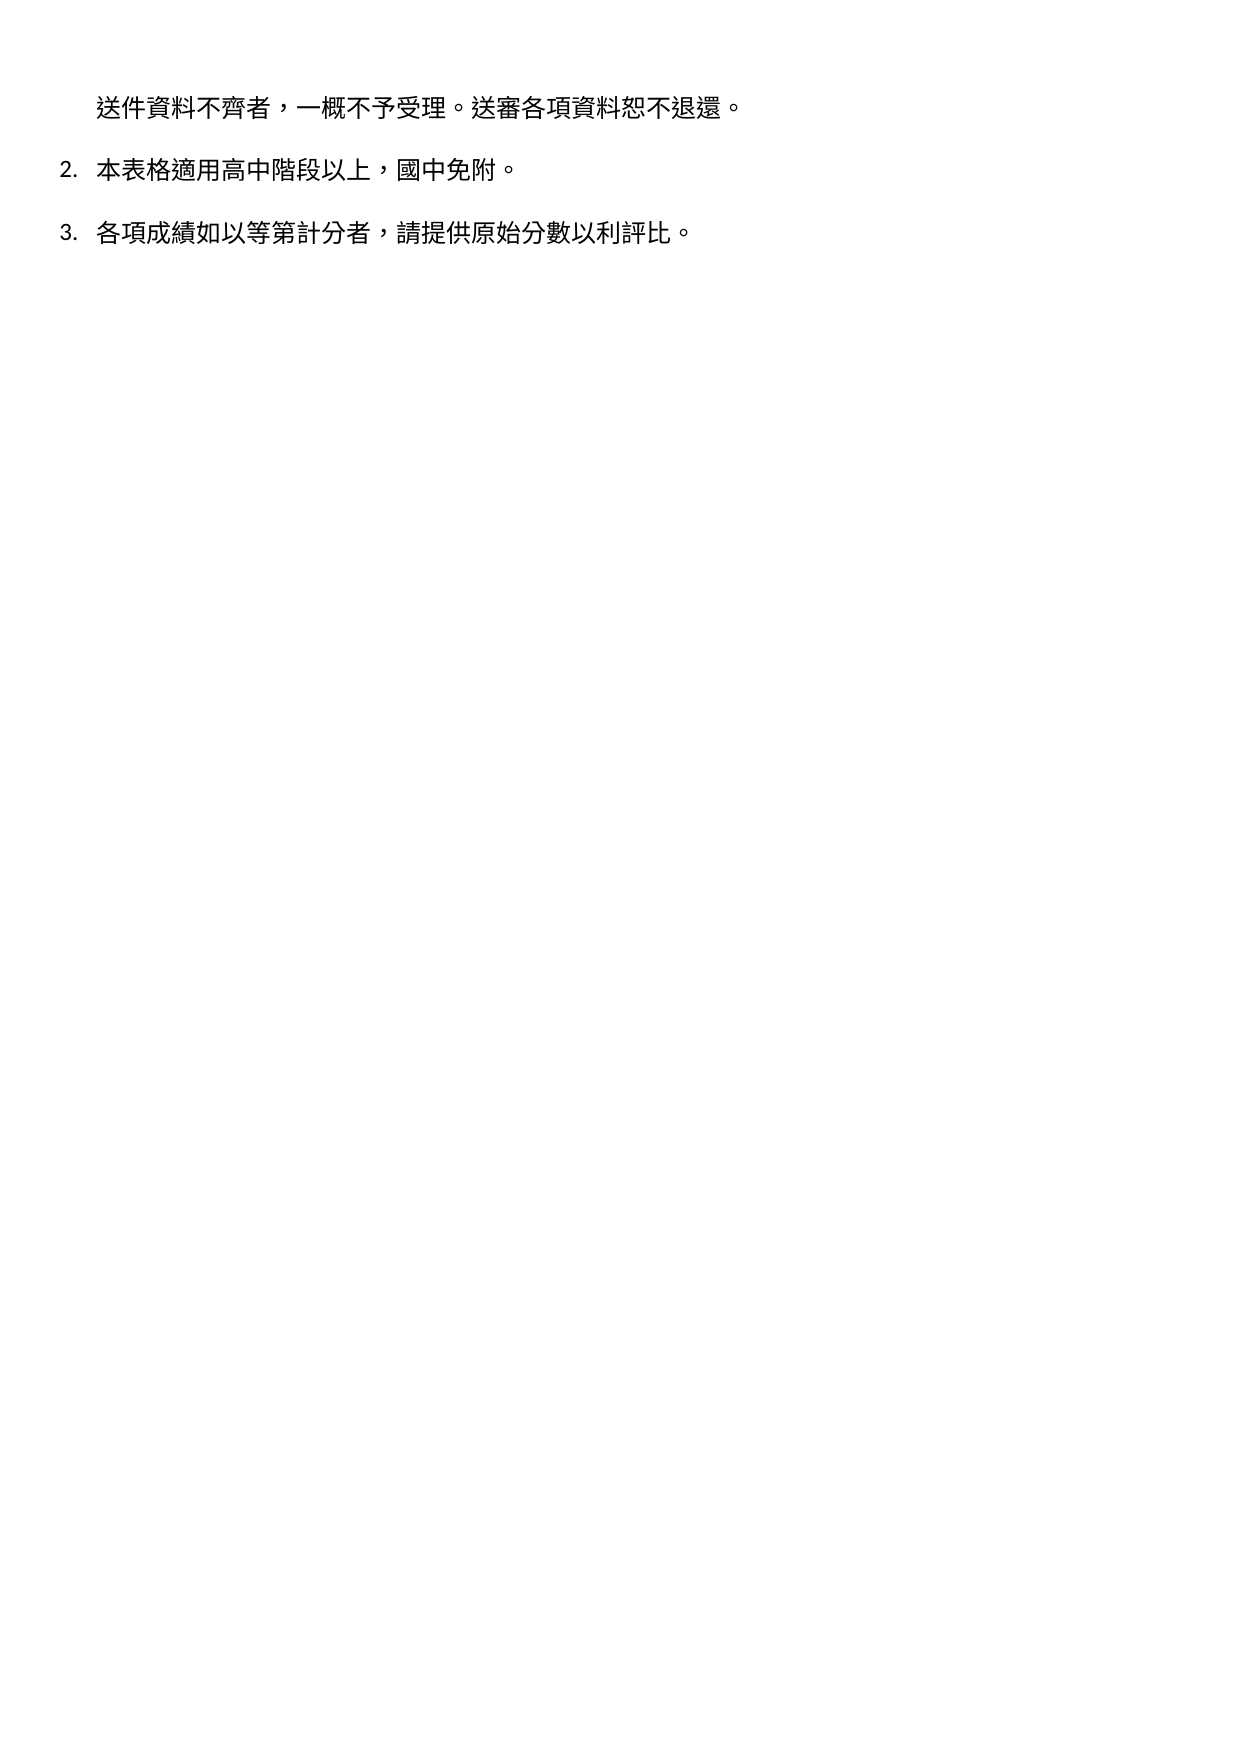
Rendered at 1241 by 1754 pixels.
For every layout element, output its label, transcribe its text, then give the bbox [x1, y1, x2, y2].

list 本表格適用高中階段以上，國中免附。 [59, 127, 1181, 189]
list 各項成績如以等第計分者，請提供原始分數以利評比。 [59, 189, 1181, 252]
list 送件資料不齊者，一概不予受理。送審各項資料恕不退還。 [59, 64, 1181, 127]
